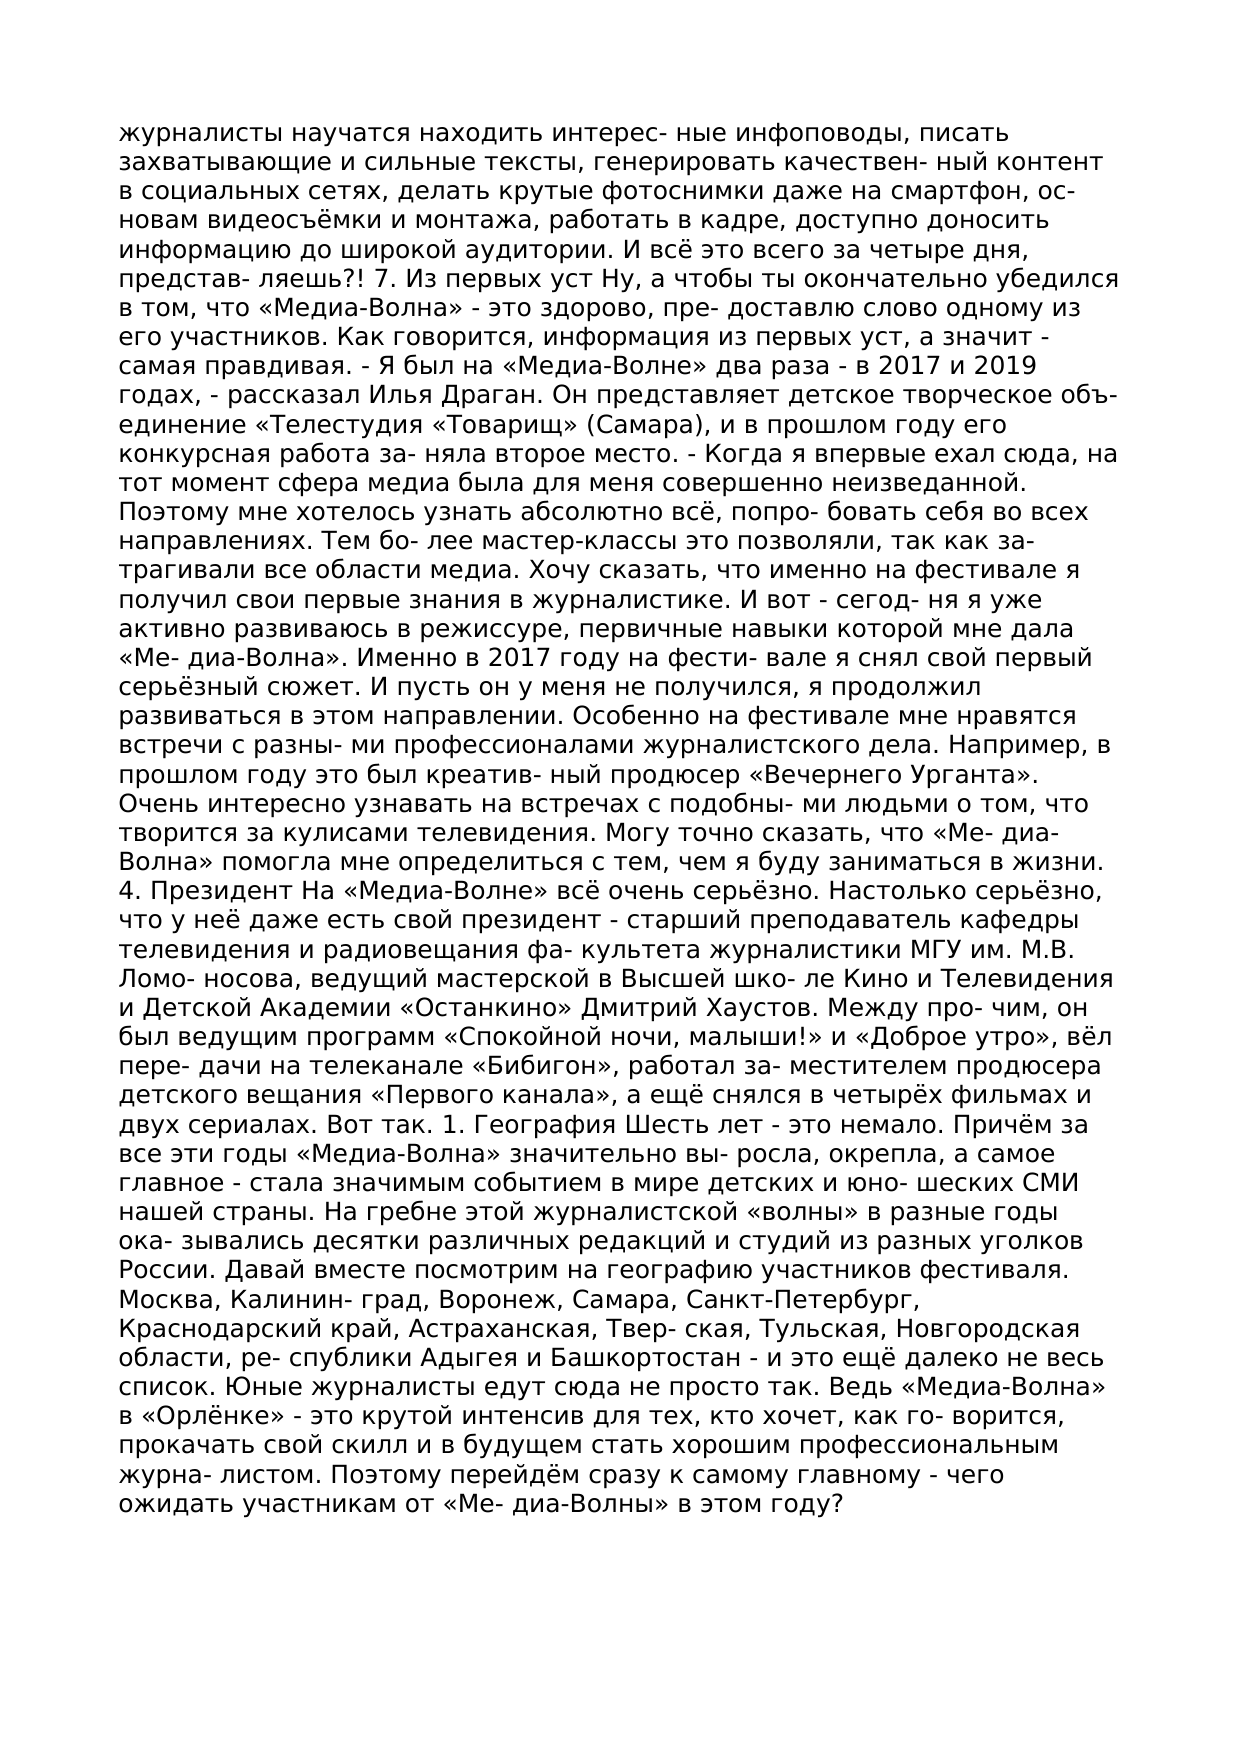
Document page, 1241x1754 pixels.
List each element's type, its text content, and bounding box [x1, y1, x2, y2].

text журналисты научатся находить интерес- ные инфоповоды, писать захватывающие и сильные тексты, генерировать качествен- ный контент в социальных сетях, делать крутые фотоснимки даже на смартфон, ос- новам видеосъёмки и монтажа, работать в кадре, доступно доносить информацию до широкой аудитории. И всё это всего за четыре дня, представ- ляешь?! 7. Из первых уст Ну, а чтобы ты окончательно убедился в том, что «Медиа-Волна» - это здорово, пре- доставлю слово одному из его участников. Как говорится, информация из первых уст, а значит - самая правдивая. - Я был на «Медиа-Волне» два раза - в 2017 и 2019 годах, - рассказал Илья Драган. Он представляет детское творческое объ- единение «Телестудия «Товарищ» (Самара), и в прошлом году его конкурсная работа за- няла второе место. - Когда я впервые ехал сюда, на тот момент сфера медиа была для меня совершенно неизведанной. Поэтому мне хотелось узнать абсолютно всё, попро- бовать себя во всех направлениях. Тем бо- лее мастер-классы это позволяли, так как за- трагивали все области медиа. Хочу сказать, что именно на фестивале я получил свои первые знания в журналистике. И вот - сегод- ня я уже активно развиваюсь в режиссуре, первичные навыки которой мне дала «Ме- диа-Волна». Именно в 2017 году на фести- вале я снял свой первый серьёзный сюжет. И пусть он у меня не получился, я продолжил развиваться в этом направлении. Особенно на фестивале мне нравятся встречи с разны- ми профессионалами журналистского дела. Например, в прошлом году это был креатив- ный продюсер «Вечернего Урганта». Очень интересно узнавать на встречах с подобны- ми людьми о том, что творится за кулисами телевидения. Могу точно сказать, что «Ме- диа-Волна» помогла мне определиться с тем, чем я буду заниматься в жизни. 4. Президент На «Медиа-Волне» всё очень серьёзно. Настолько серьёзно, что у неё даже есть свой президент - старший преподаватель кафедры телевидения и радиовещания фа- культета журналистики МГУ им. М.В. Ломо- носова, ведущий мастерской в Высшей шко- ле Кино и Телевидения и Детской Академии «Останкино» Дмитрий Хаустов. Между про- чим, он был ведущим программ «Спокойной ночи, малыши!» и «Доброе утро», вёл пере- дачи на телеканале «Бибигон», работал за- местителем продюсера детского вещания «Первого канала», а ещё снялся в четырёх фильмах и двух сериалах. Вот так. 1. География Шесть лет - это немало. Причём за все эти годы «Медиа-Волна» значительно вы- росла, окрепла, а самое главное - стала значимым событием в мире детских и юно- шеских СМИ нашей страны. На гребне этой журналистской «волны» в разные годы ока- зывались десятки различных редакций и студий из разных уголков России. Давай вместе посмотрим на географию участников фестиваля. Москва, Калинин- град, Воронеж, Самара, Санкт-Петербург, Краснодарский край, Астраханская, Твер- ская, Тульская, Новгородская области, ре- спублики Адыгея и Башкортостан - и это ещё далеко не весь список. Юные журналисты едут сюда не просто так. Ведь «Медиа-Волна» в «Орлёнке» - это крутой интенсив для тех, кто хочет, как го- ворится, прокачать свой скилл и в будущем стать хорошим профессиональным журна- листом. Поэтому перейдём сразу к самому главному - чего ожидать участникам от «Ме- диа-Волны» в этом году? [118, 118, 1122, 1518]
